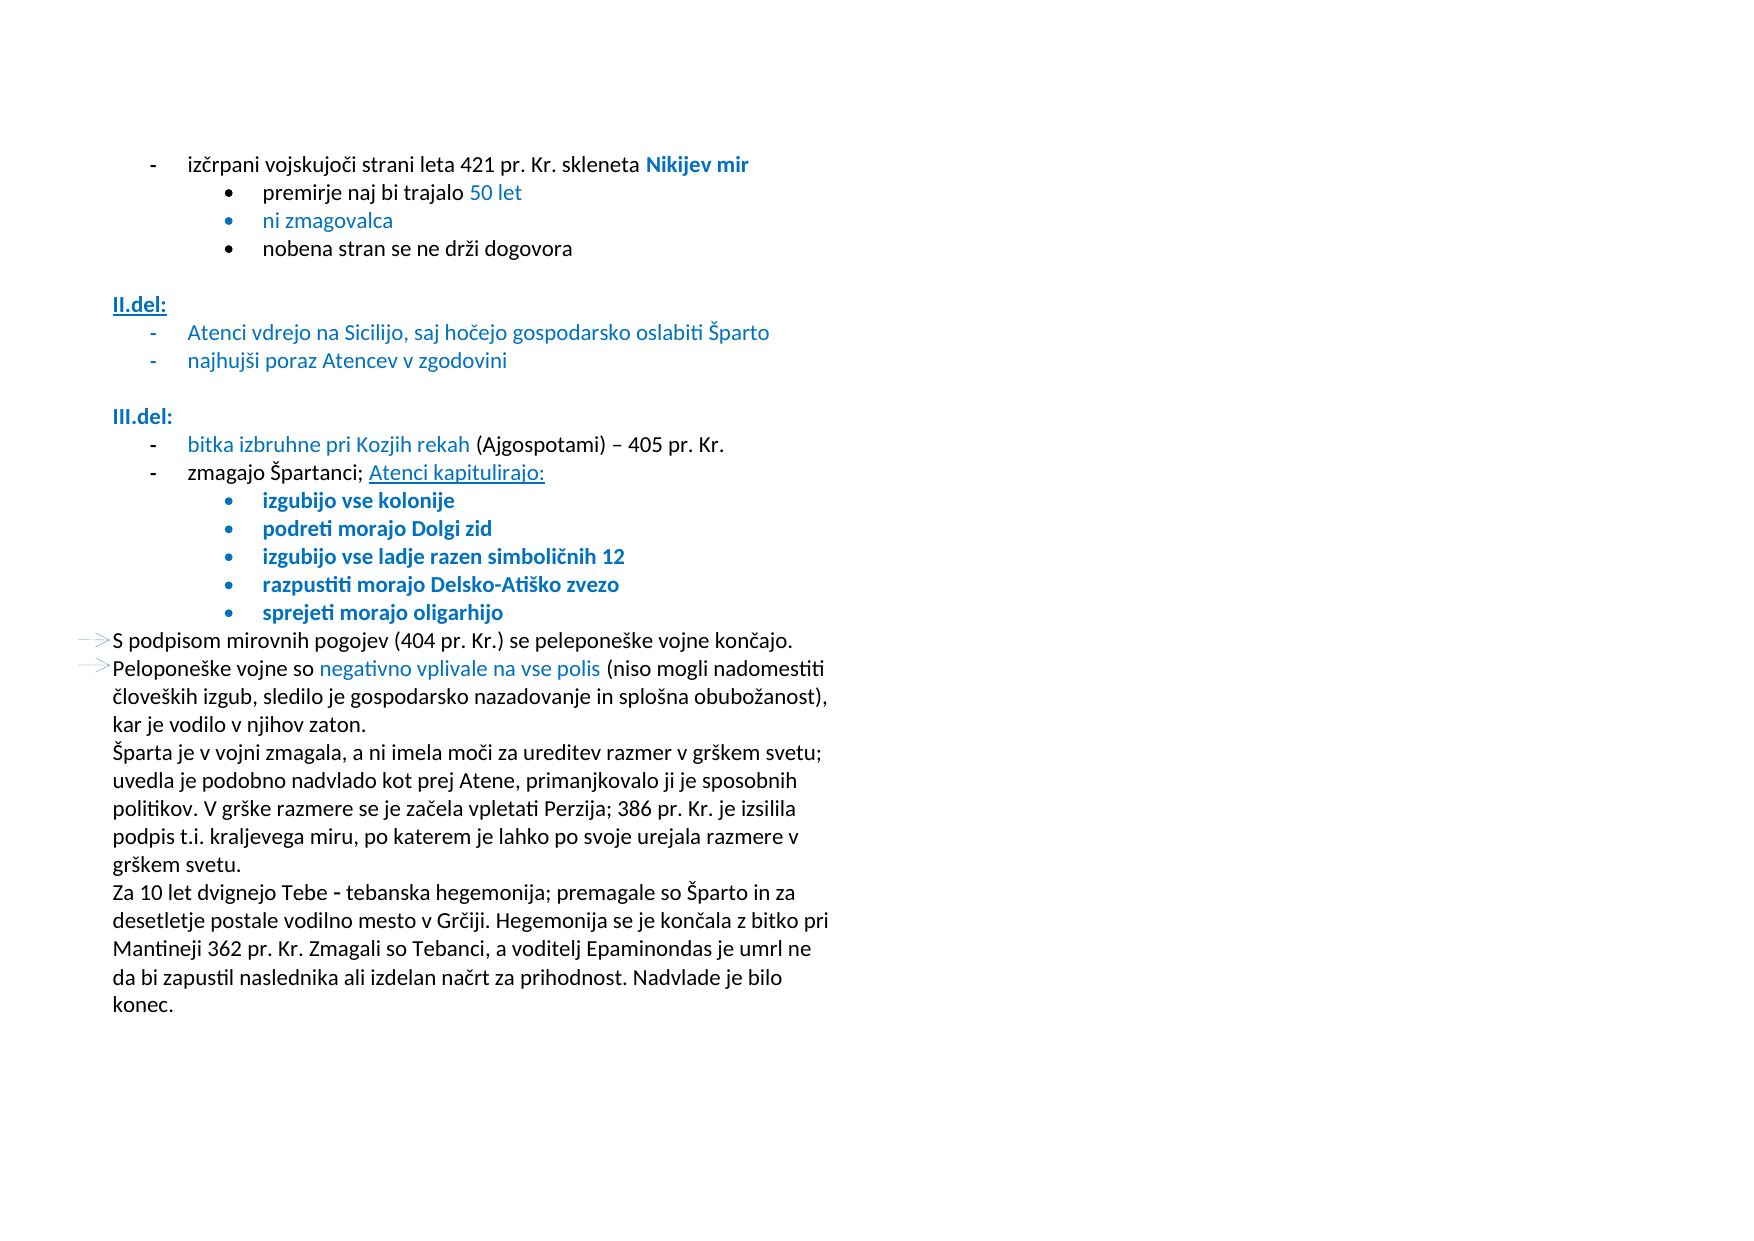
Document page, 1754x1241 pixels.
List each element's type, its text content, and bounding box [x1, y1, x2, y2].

list nobena stran se ne drži dogovora [225, 234, 840, 262]
text Za 10 let dvignejo Tebe  tebanska hegemonija; premagale so Šparto in za desetletje postale vodilno mesto v Grčiji. Hegemonija se je končala z bitko pri Mantineji 362 pr. Kr. Zmagali so Tebanci, a voditelj Epaminondas je umrl ne da bi zapustil naslednika ali izdelan načrt za prihodnost. Nadvlade je bilo konec. [112, 878, 840, 1019]
list izčrpani vojskujoči strani leta 421 pr. Kr. skleneta Nikijev mir [150, 150, 840, 178]
list izgubijo vse kolonije [225, 486, 840, 514]
list Atenci vdrejo na Sicilijo, saj hočejo gospodarsko oslabiti Šparto [150, 318, 840, 346]
list bitka izbruhne pri Kozjih rekah (Ajgospotami) – 405 pr. Kr. [150, 430, 840, 458]
list premirje naj bi trajalo 50 let [225, 178, 840, 206]
list razpustiti morajo Delsko-Atiško zvezo [225, 570, 840, 598]
text S podpisom mirovnih pogojev (404 pr. Kr.) se peleponeške vojne končajo. [112, 626, 840, 654]
list izgubijo vse ladje razen simboličnih 12 [225, 542, 840, 570]
list najhujši poraz Atencev v zgodovini [150, 346, 840, 374]
text Šparta je v vojni zmagala, a ni imela moči za ureditev razmer v grškem svetu; uvedla je podobno nadvlado kot prej Atene, primanjkovalo ji je sposobnih politikov. V grške razmere se je začela vpletati Perzija; 386 pr. Kr. je izsilila podpis t.i. kraljevega miru, po katerem je lahko po svoje urejala razmere v grškem svetu. [112, 738, 840, 878]
text III.del: [112, 402, 840, 430]
text II.del: [112, 290, 840, 318]
list zmagajo Špartanci; Atenci kapitulirajo: [150, 458, 840, 486]
text Peloponeške vojne so negativno vplivale na vse polis (niso mogli nadomestiti človeških izgub, sledilo je gospodarsko nazadovanje in splošna obubožanost), kar je vodilo v njihov zaton. [112, 654, 840, 738]
list sprejeti morajo oligarhijo [225, 598, 840, 626]
list ni zmagovalca [225, 206, 840, 234]
list podreti morajo Dolgi zid [225, 514, 840, 542]
